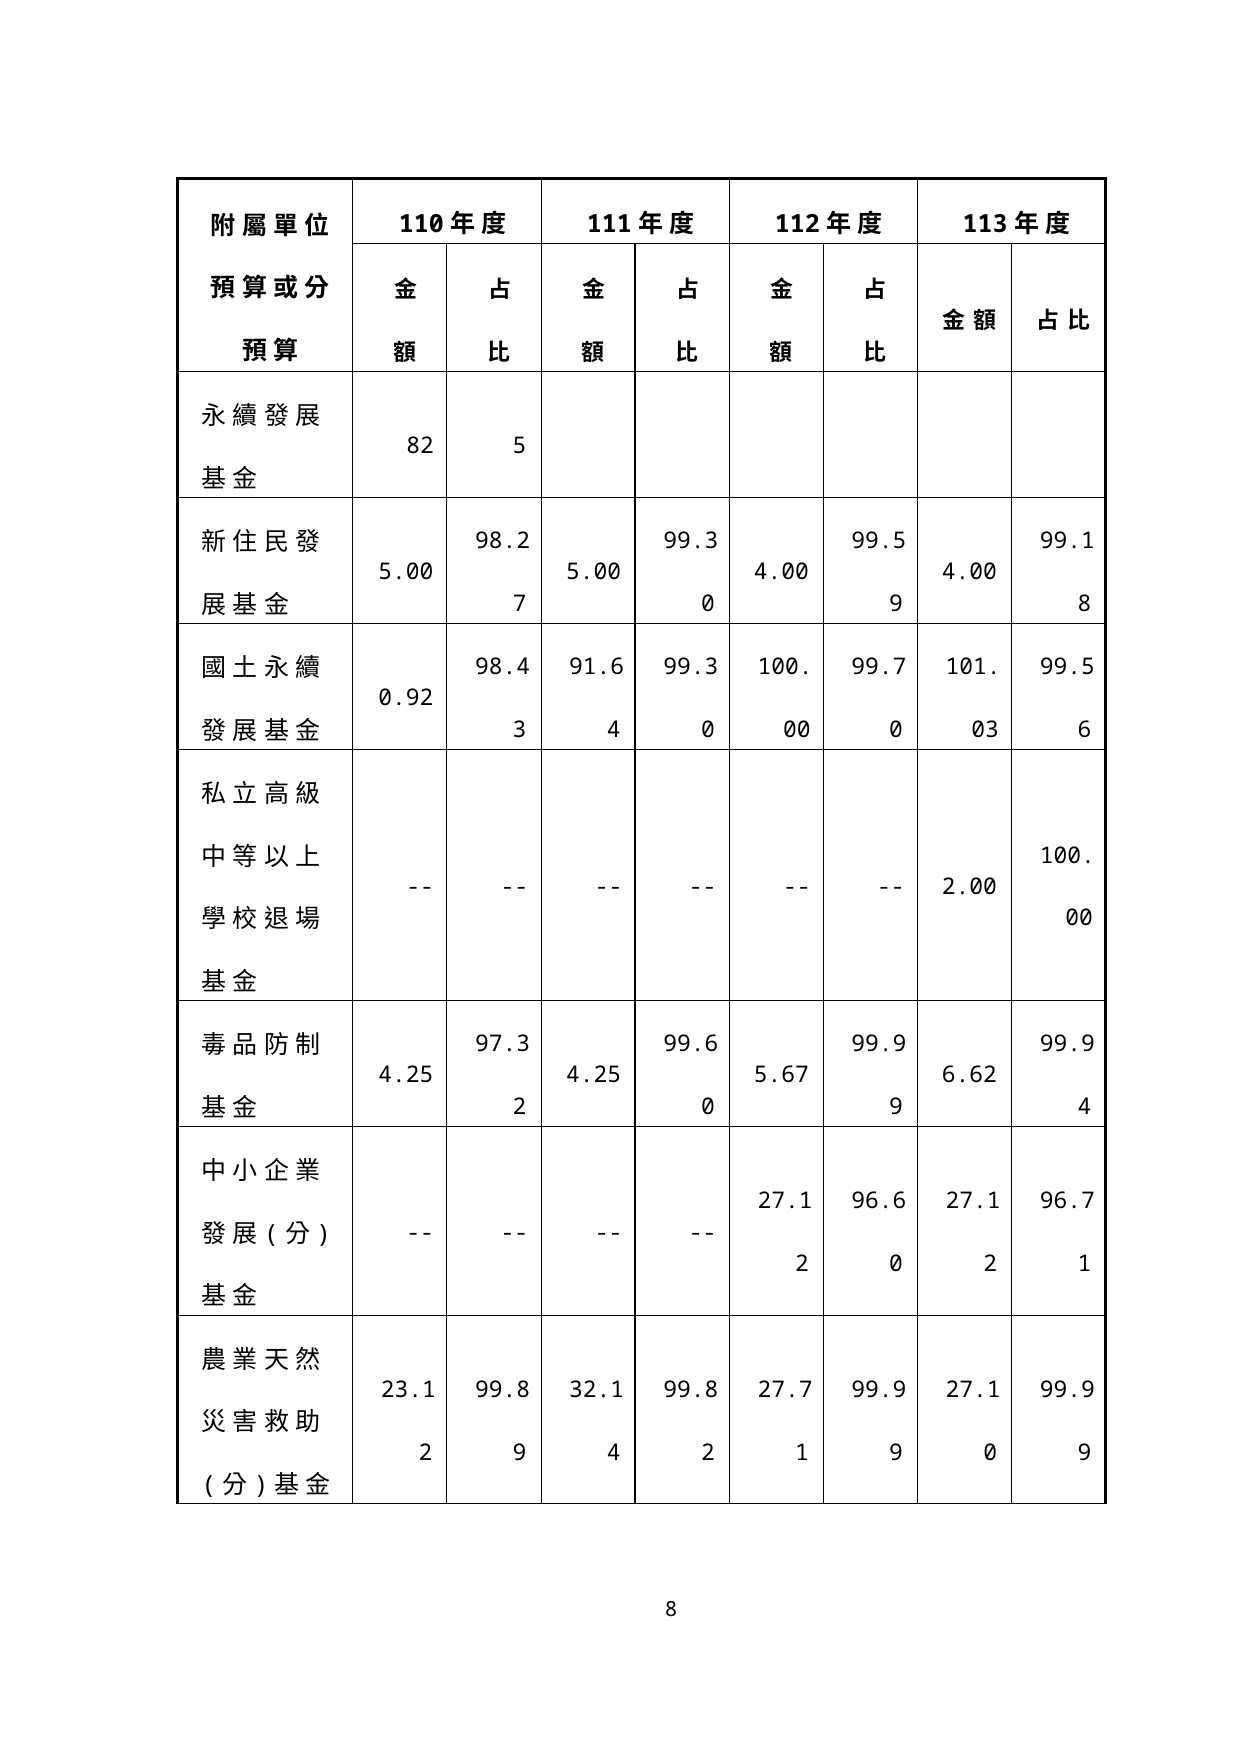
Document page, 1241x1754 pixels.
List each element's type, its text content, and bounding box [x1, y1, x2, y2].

table_cell 占比 [636, 244, 729, 371]
table_header 113年度 [918, 180, 1104, 243]
table_cell 5.00 [542, 498, 634, 623]
table_cell 4.00 [918, 498, 1011, 623]
table_cell 金額 [918, 244, 1011, 371]
table_cell 27.71 [730, 1316, 823, 1503]
table_cell 27.12 [918, 1127, 1011, 1315]
table_cell 99.56 [1012, 624, 1104, 749]
table_cell 23.12 [353, 1316, 446, 1503]
table_cell 100.00 [730, 624, 823, 749]
table_cell 98.43 [447, 624, 541, 749]
table_cell 金額 [542, 244, 634, 371]
table_header 附屬單位預算或分預算 [179, 180, 352, 371]
table_cell 0.92 [353, 624, 446, 749]
table_cell -- [542, 1127, 634, 1315]
table_cell 金額 [730, 244, 823, 371]
table_cell 農業天然災害救助(分)基金 [179, 1316, 352, 1503]
table_cell -- [636, 750, 729, 1000]
table_cell -- [824, 372, 917, 497]
table_header 111年度 [542, 180, 729, 243]
table_cell 6.62 [918, 1001, 1011, 1126]
table_cell -- [353, 750, 446, 1000]
table_header 110年度 [353, 180, 541, 243]
table_cell -- [730, 372, 823, 497]
table_cell 96.71 [1012, 1127, 1104, 1315]
table_cell 82 [353, 372, 446, 497]
table_cell 32.14 [542, 1316, 634, 1503]
table_cell 占比 [447, 244, 541, 371]
table_cell 99.70 [824, 624, 917, 749]
table_cell -- [447, 750, 541, 1000]
table_cell 96.60 [824, 1127, 917, 1315]
table_cell 金額 [353, 244, 446, 371]
table_cell 99.18 [1012, 498, 1104, 623]
table_cell 4.00 [730, 498, 823, 623]
table_cell 國土永續發展基金 [179, 624, 352, 749]
table_cell 100.00 [1012, 750, 1104, 1000]
table_cell 99.82 [636, 1316, 729, 1503]
table_cell 99.30 [636, 624, 729, 749]
table_cell 占比 [1012, 244, 1104, 371]
table_cell 98.27 [447, 498, 541, 623]
table_cell 97.32 [447, 1001, 541, 1126]
table_cell 99.89 [447, 1316, 541, 1503]
table_cell 4.25 [542, 1001, 634, 1126]
table_cell 99.60 [636, 1001, 729, 1126]
table_cell -- [353, 1127, 446, 1315]
table_cell 毒品防制基金 [179, 1001, 352, 1126]
table_cell 99.94 [1012, 1001, 1104, 1126]
table_cell 5.00 [353, 498, 446, 623]
table_cell 新住民發展基金 [179, 498, 352, 623]
table_cell -- [918, 372, 1011, 497]
table_cell 99.99 [1012, 1316, 1104, 1503]
table_cell 27.12 [730, 1127, 823, 1315]
table_cell 5 [447, 372, 541, 497]
table_cell 27.10 [918, 1316, 1011, 1503]
table_cell 永續發展基金 [179, 372, 352, 497]
table_cell -- [447, 1127, 541, 1315]
table_cell 占比 [824, 244, 917, 371]
table_cell 99.30 [636, 498, 729, 623]
table_cell -- [730, 750, 823, 1000]
table_cell 99.59 [824, 498, 917, 623]
table_cell 5.67 [730, 1001, 823, 1126]
table_cell -- [542, 750, 634, 1000]
table_cell 91.64 [542, 624, 634, 749]
table_cell 4.25 [353, 1001, 446, 1126]
table_cell -- [1012, 372, 1104, 497]
table_cell -- [542, 372, 634, 497]
table_cell 99.99 [824, 1001, 917, 1126]
table_cell 101.03 [918, 624, 1011, 749]
table_cell 99.99 [824, 1316, 917, 1503]
table_cell -- [636, 372, 729, 497]
table_cell -- [824, 750, 917, 1000]
table_cell 中小企業發展(分)基金 [179, 1127, 352, 1315]
table_cell 私立高級中等以上學校退場基金 [179, 750, 352, 1000]
table_cell 2.00 [918, 750, 1011, 1000]
table_header 112年度 [730, 180, 917, 243]
table_cell -- [636, 1127, 729, 1315]
